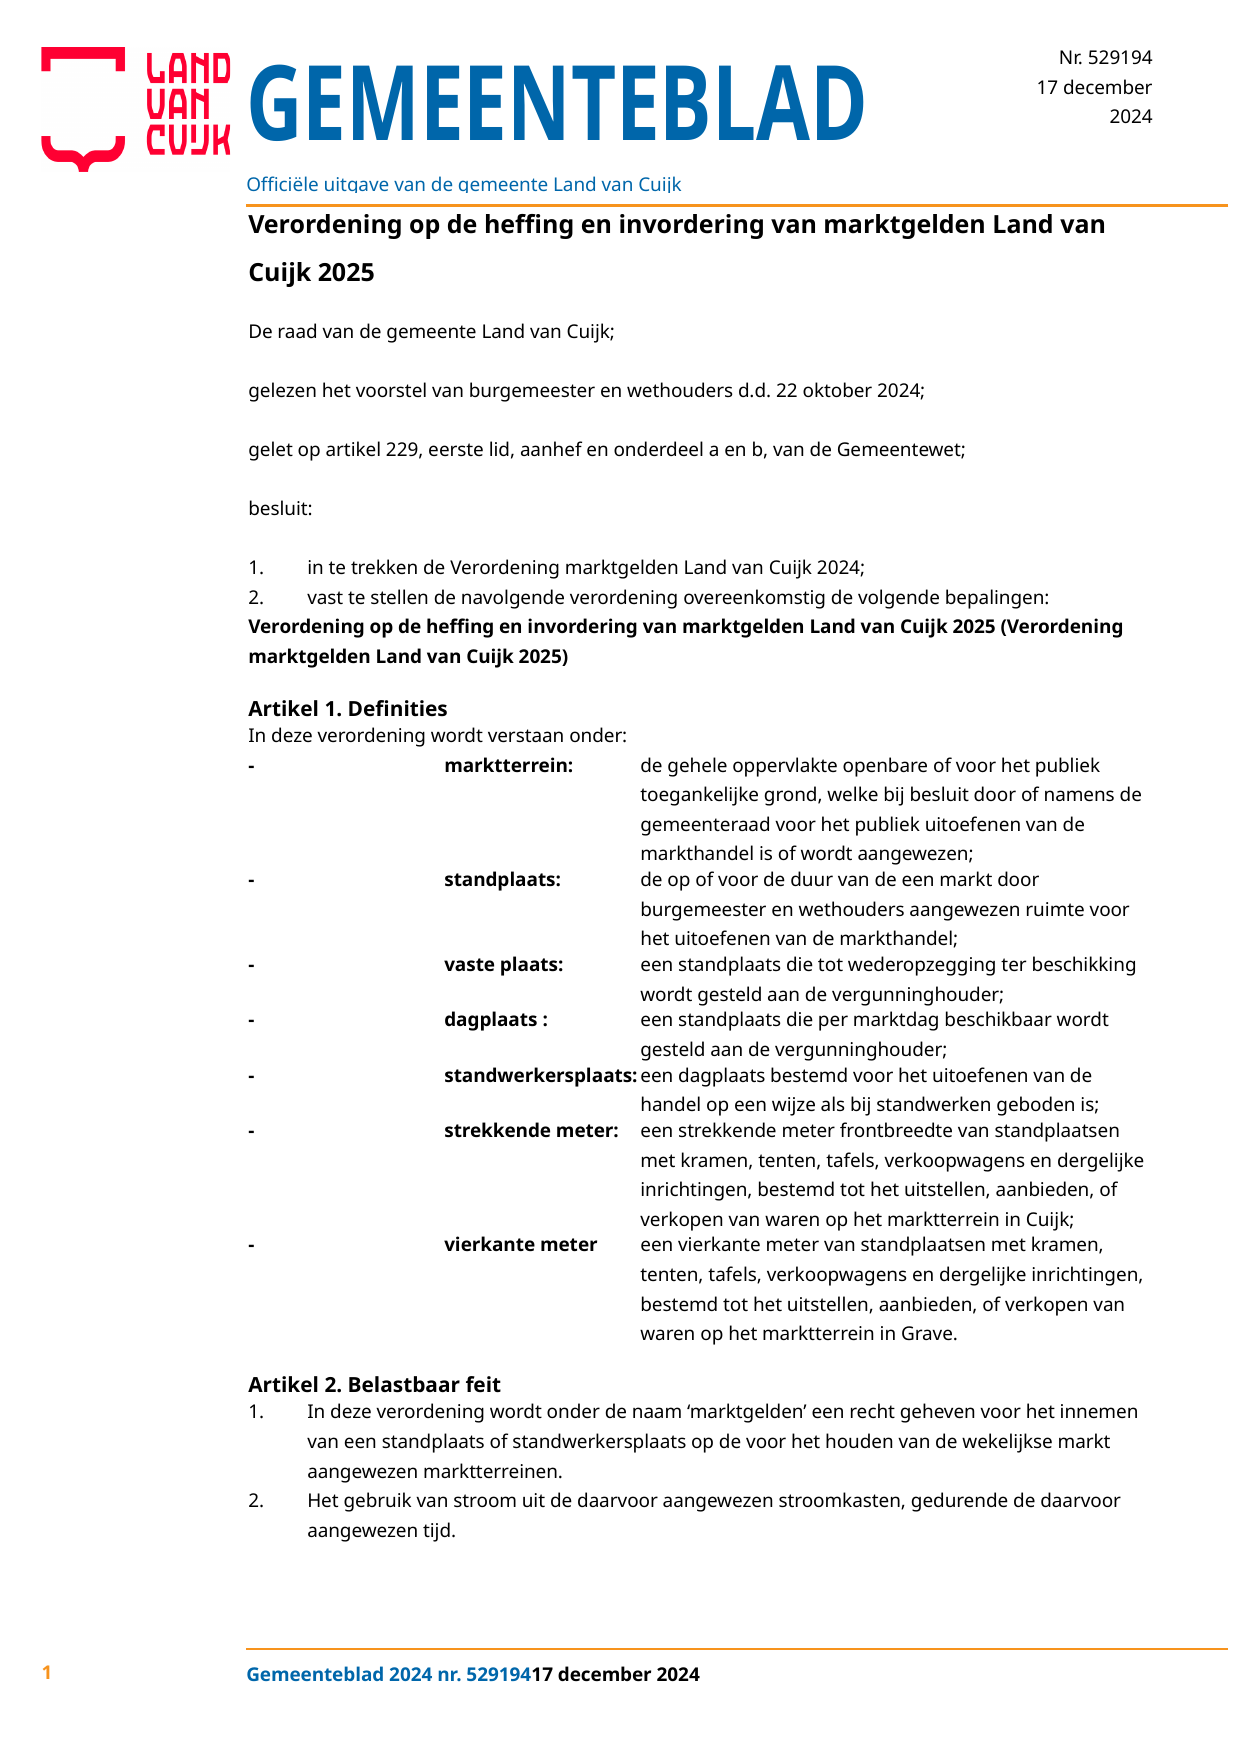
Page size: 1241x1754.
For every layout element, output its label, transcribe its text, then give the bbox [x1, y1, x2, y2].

picture [41, 47, 231, 172]
table_cell - [248, 1117, 444, 1232]
table_cell vierkante meter [444, 1232, 640, 1346]
table_cell vaste plaats: [444, 951, 640, 1007]
list vast te stellen de navolgende verordening overeenkomstig de volgende bepalingen: [248, 584, 1152, 610]
text De raad van de gemeente Land van Cuijk; [248, 318, 1152, 344]
text gelet op artikel 229, eerste lid, aanhef en onderdeel a en b, van de Gemeentewet; [248, 436, 1152, 462]
text Verordening op de heffing en invordering van marktgelden Land van Cuijk 2025 [248, 207, 1152, 288]
table_cell - [248, 1007, 444, 1062]
table_cell een standplaats die tot wederopzegging ter beschikking wordt gesteld aan de vergunninghouder; [640, 951, 1152, 1007]
table_cell - [248, 1232, 444, 1346]
table_cell dagplaats : [444, 1007, 640, 1062]
table_cell standwerkersplaats: [444, 1062, 640, 1117]
text gelezen het voorstel van burgemeester en wethouders d.d. 22 oktober 2024; [248, 377, 1152, 403]
table_cell een vierkante meter van standplaatsen met kramen, tenten, tafels, verkoopwagens en dergelijke inrichtingen, bestemd tot het uitstellen, aanbieden, of verkopen van waren op het marktterrein in Grave. [640, 1232, 1152, 1346]
list In deze verordening wordt onder de naam ‘marktgelden’ een recht geheven voor het innemen van een standplaats of standwerkersplaats op de voor het houden van de wekelijkse markt aangewezen marktterreinen. [248, 1399, 1152, 1483]
text Artikel 2. Belastbaar feit [248, 1370, 1152, 1399]
text In deze verordening wordt verstaan onder: [248, 722, 1152, 748]
table_cell strekkende meter: [444, 1117, 640, 1232]
table_cell standplaats: [444, 866, 640, 951]
table_header marktterrein: [444, 752, 640, 866]
list Het gebruik van stroom uit de daarvoor aangewezen stroomkasten, gedurende de daarvoor aangewezen tijd. [248, 1487, 1152, 1543]
table_cell een standplaats die per marktdag beschikbaar wordt gesteld aan de vergunninghouder; [640, 1007, 1152, 1062]
list in te trekken de Verordening marktgelden Land van Cuijk 2024; [248, 554, 1152, 580]
text Verordening op de heffing en invordering van marktgelden Land van Cuijk 2025 (Verordening marktgelden Land van Cuijk 2025) [248, 614, 1152, 669]
text besluit: [248, 495, 1152, 521]
table_cell een strekkende meter frontbreedte van standplaatsen met kramen, tenten, tafels, verkoopwagens en dergelijke inrichtingen, bestemd tot het uitstellen, aanbieden, of verkopen van waren op het marktterrein in Cuijk; [640, 1117, 1152, 1232]
table_header de gehele oppervlakte openbare of voor het publiek toegankelijke grond, welke bij besluit door of namens de gemeenteraad voor het publiek uitoefenen van de markthandel is of wordt aangewezen; [640, 752, 1152, 866]
table_cell een dagplaats bestemd voor het uitoefenen van de handel op een wijze als bij standwerken geboden is; [640, 1062, 1152, 1117]
table_header - [248, 752, 444, 866]
table_cell - [248, 866, 444, 951]
text Artikel 1. Definities [248, 694, 1152, 722]
table_cell - [248, 1062, 444, 1117]
table_cell - [248, 951, 444, 1007]
table_cell de op of voor de duur van de een markt door burgemeester en wethouders aangewezen ruimte voor het uitoefenen van de markthandel; [640, 866, 1152, 951]
